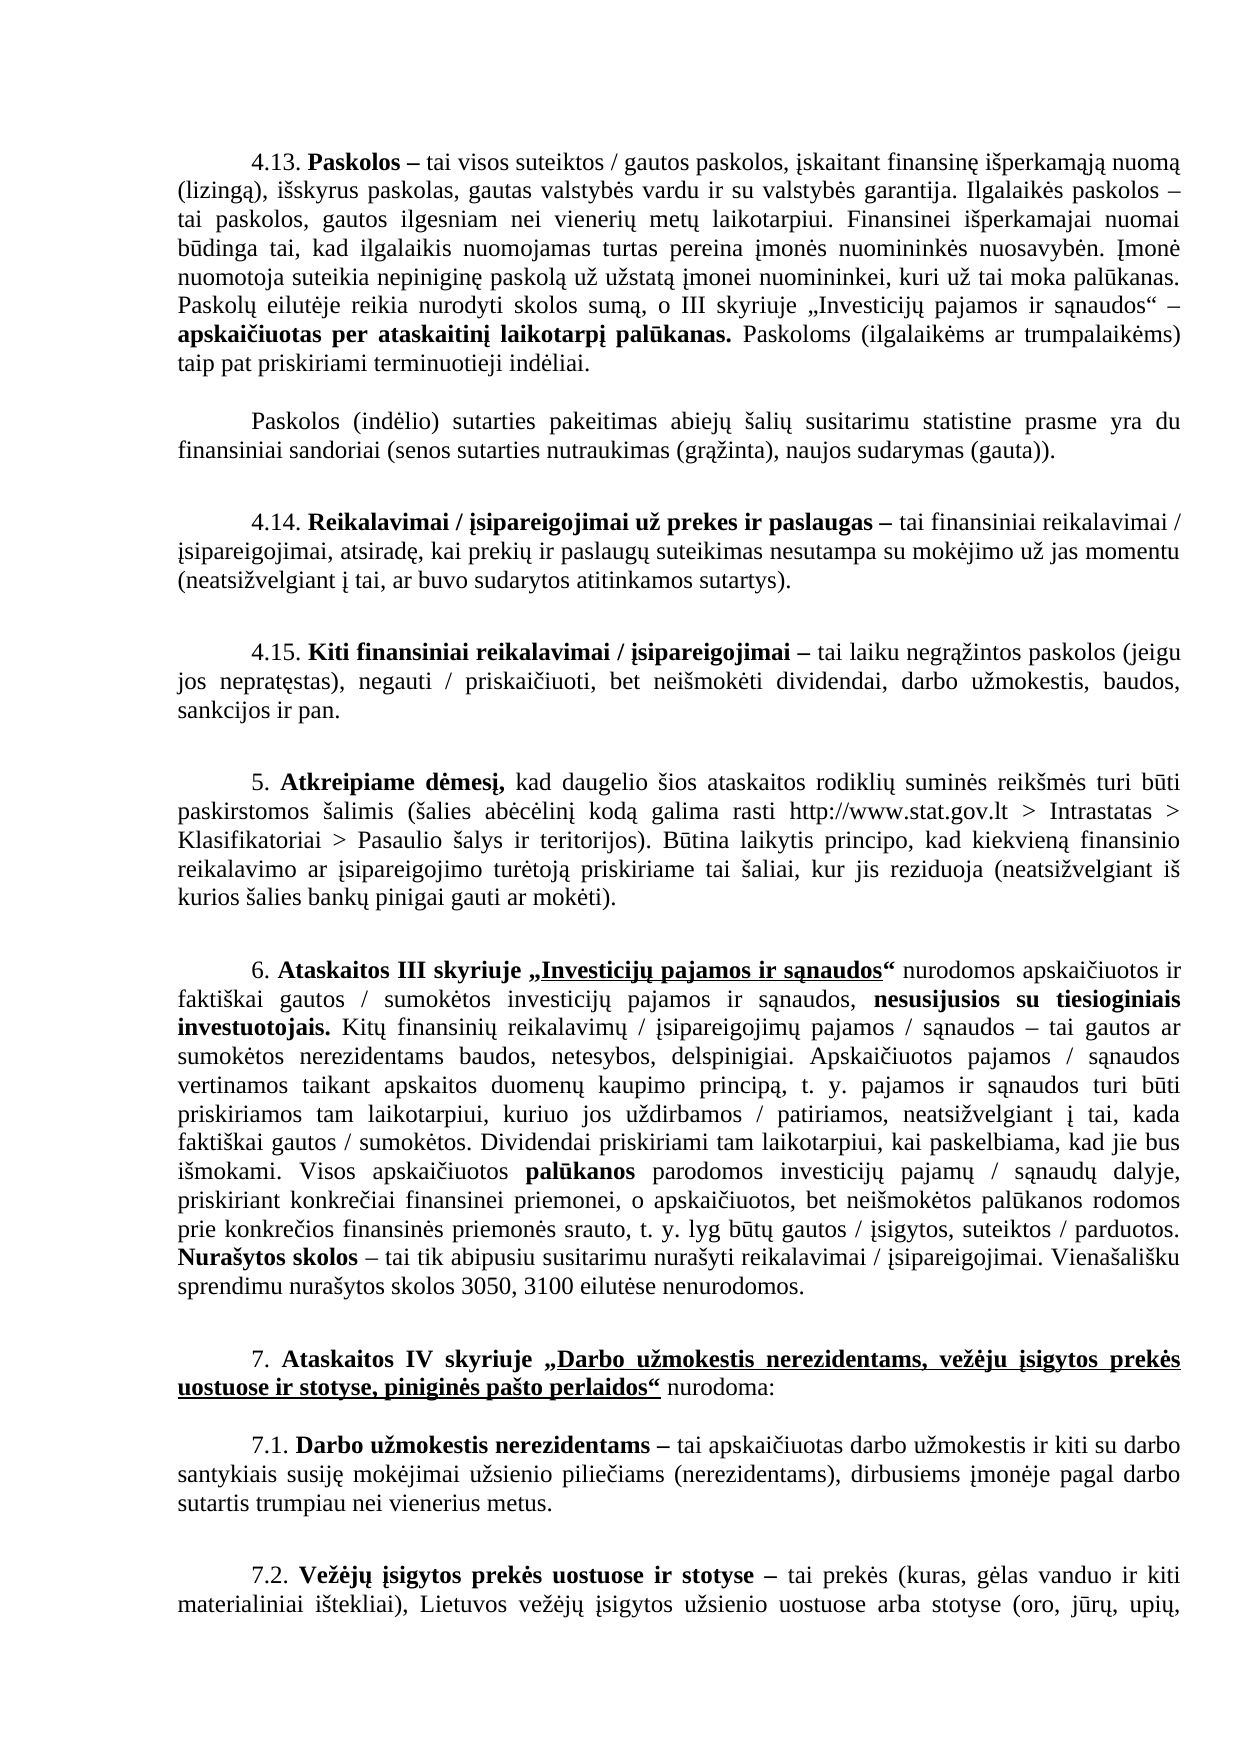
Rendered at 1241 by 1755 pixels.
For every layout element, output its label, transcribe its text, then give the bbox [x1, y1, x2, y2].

text 4.15. Kiti finansiniai reikalavimai / įsipareigojimai – tai laiku negrąžintos paskolos (jeigu jos nepratęstas), negauti / priskaičiuoti, bet neišmokėti dividendai, darbo užmokestis, baudos, sankcijos ir pan. [177, 637, 1181, 724]
text 4.14. Reikalavimai / įsipareigojimai už prekes ir paslaugas – tai finansiniai reikalavimai / įsipareigojimai, atsiradę, kai prekių ir paslaugų suteikimas nesutampa su mokėjimo už jas momentu (neatsižvelgiant į tai, ar buvo sudarytos atitinkamos sutartys). [177, 507, 1181, 594]
text 7.2. Vežėjų įsigytos prekės uostuose ir stotyse – tai prekės (kuras, gėlas vanduo ir kiti materialiniai ištekliai), Lietuvos vežėjų įsigytos užsienio uostuose arba stotyse (oro, jūrų, upių, [177, 1561, 1181, 1618]
text Paskolos (indėlio) sutarties pakeitimas abiejų šalių susitarimu statistine prasme yra du finansiniai sandoriai (senos sutarties nutraukimas (grąžinta), naujos sudarymas (gauta)). [177, 406, 1181, 464]
text 5. Atkreipiame dėmesį, kad daugelio šios ataskaitos rodiklių suminės reikšmės turi būti paskirstomos šalimis (šalies abėcėlinį kodą galima rasti http://www.stat.gov.lt > Intrastatas > Klasifikatoriai > Pasaulio šalys ir teritorijos). Būtina laikytis principo, kad kiekvieną finansinio reikalavimo ar įsipareigojimo turėtoją priskiriame tai šaliai, kur jis reziduoja (neatsižvelgiant iš kurios šalies bankų pinigai gauti ar mokėti). [177, 767, 1181, 911]
text 4.13. Paskolos – tai visos suteiktos / gautos paskolos, įskaitant finansinę išperkamąją nuomą (lizingą), išskyrus paskolas, gautas valstybės vardu ir su valstybės garantija. Ilgalaikės paskolos – tai paskolos, gautos ilgesniam nei vienerių metų laikotarpiui. Finansinei išperkamajai nuomai būdinga tai, kad ilgalaikis nuomojamas turtas pereina įmonės nuomininkės nuosavybėn. Įmonė nuomotoja suteikia nepiniginę paskolą už užstatą įmonei nuomininkei, kuri už tai moka palūkanas. Paskolų eilutėje reikia nurodyti skolos sumą, o III skyriuje „Investicijų pajamos ir sąnaudos“ – apskaičiuotas per ataskaitinį laikotarpį palūkanas. Paskoloms (ilgalaikėms ar trumpalaikėms) taip pat priskiriami terminuotieji indėliai. [177, 147, 1181, 377]
text 7. Ataskaitos IV skyriuje „Darbo užmokestis nerezidentams, vežėju įsigytos prekės uostuose ir stotyse, piniginės pašto perlaidos“ nurodoma: [177, 1344, 1181, 1401]
text 6. Ataskaitos III skyriuje „Investicijų pajamos ir sąnaudos“ nurodomos apskaičiuotos ir faktiškai gautos / sumokėtos investicijų pajamos ir sąnaudos, nesusijusios su tiesioginiais investuotojais. Kitų finansinių reikalavimų / įsipareigojimų pajamos / sąnaudos – tai gautos ar sumokėtos nerezidentams baudos, netesybos, delspinigiai. Apskaičiuotos pajamos / sąnaudos vertinamos taikant apskaitos duomenų kaupimo principą, t. y. pajamos ir sąnaudos turi būti priskiriamos tam laikotarpiui, kuriuo jos uždirbamos / patiriamos, neatsižvelgiant į tai, kada faktiškai gautos / sumokėtos. Dividendai priskiriami tam laikotarpiui, kai paskelbiama, kad jie bus išmokami. Visos apskaičiuotos palūkanos parodomos investicijų pajamų / sąnaudų dalyje, priskiriant konkrečiai finansinei priemonei, o apskaičiuotos, bet neišmokėtos palūkanos rodomos prie konkrečios finansinės priemonės srauto, t. y. lyg būtų gautos / įsigytos, suteiktos / parduotos. Nurašytos skolos – tai tik abipusiu susitarimu nurašyti reikalavimai / įsipareigojimai. Vienašališku sprendimu nurašytos skolos 3050, 3100 eilutėse nenurodomos. [177, 955, 1181, 1300]
text 7.1. Darbo užmokestis nerezidentams – tai apskaičiuotas darbo užmokestis ir kiti su darbo santykiais susiję mokėjimai užsienio piliečiams (nerezidentams), dirbusiems įmonėje pagal darbo sutartis trumpiau nei vienerius metus. [177, 1431, 1181, 1517]
